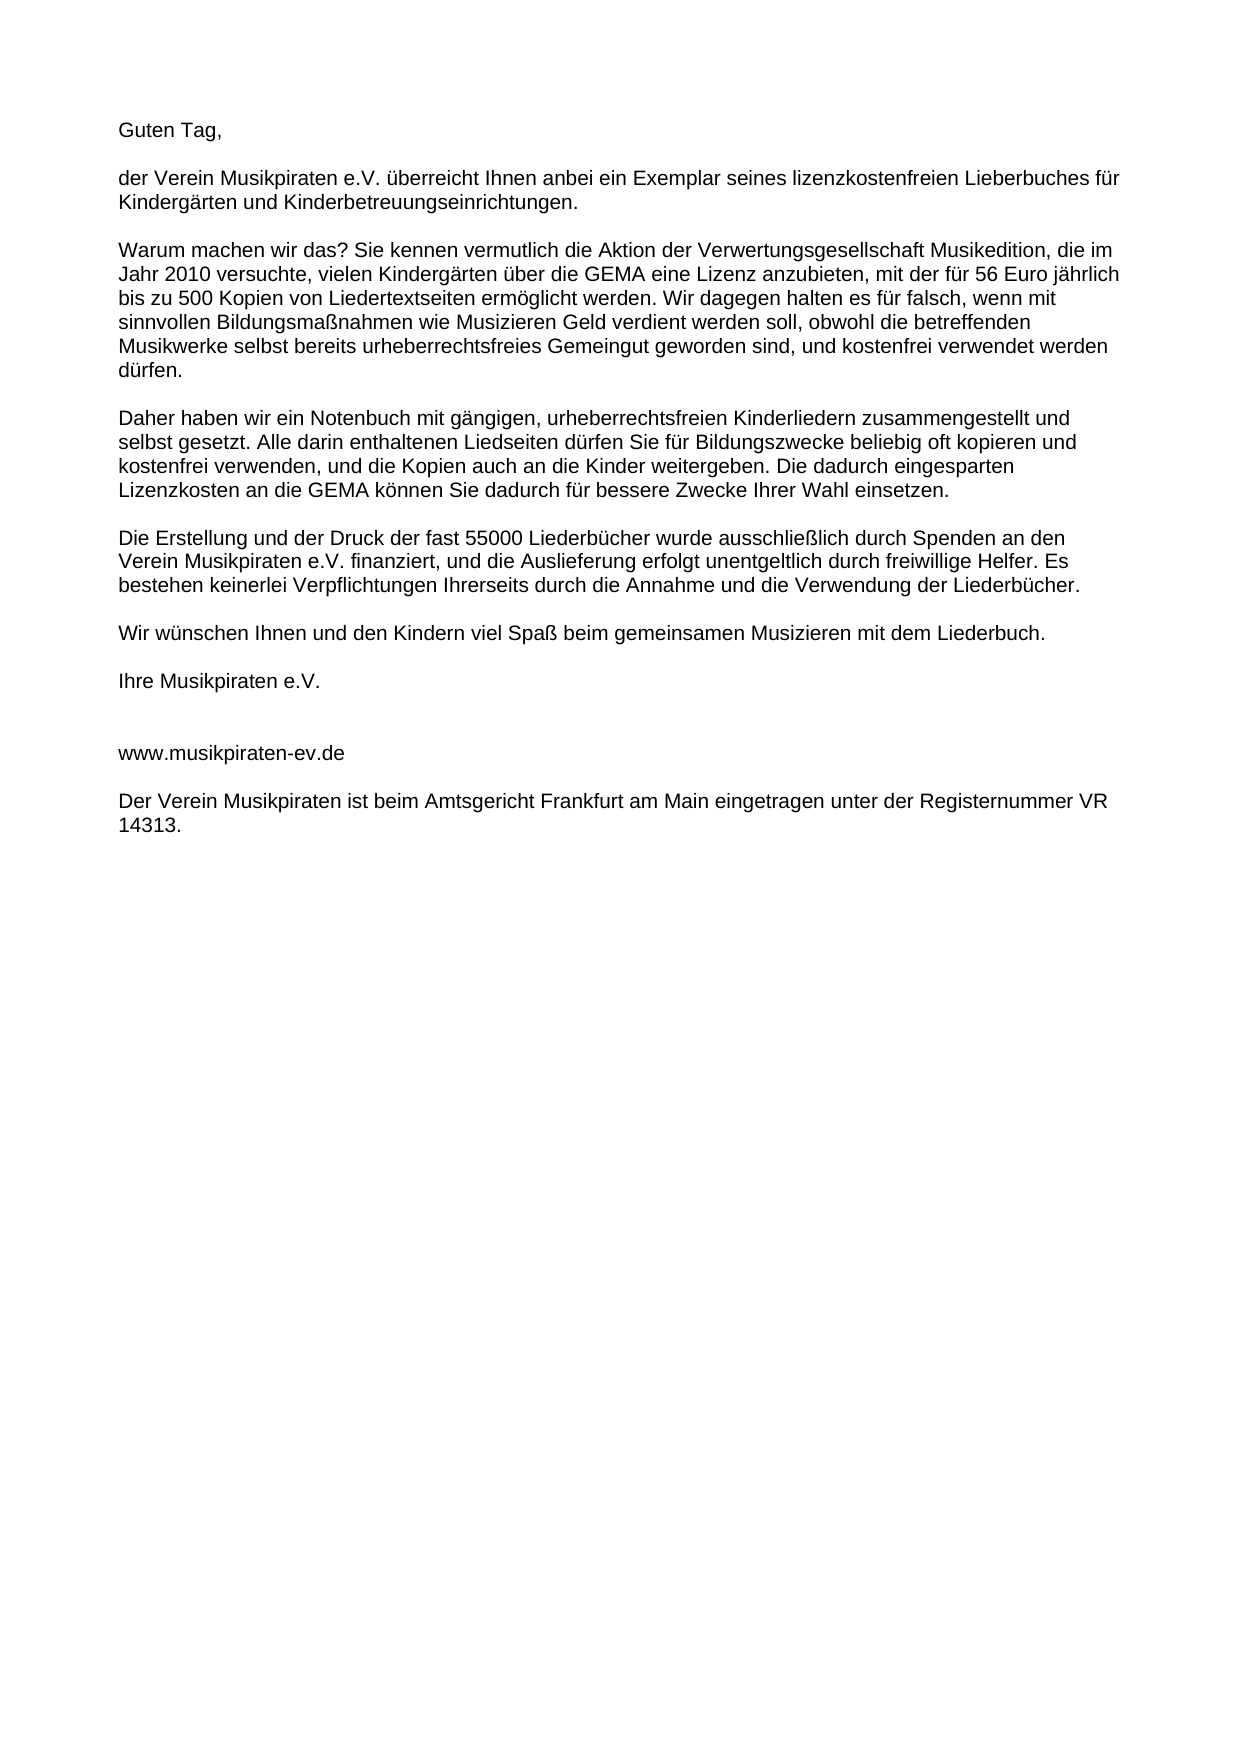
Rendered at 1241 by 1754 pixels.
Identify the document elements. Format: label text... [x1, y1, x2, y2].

text Wir wünschen Ihnen und den Kindern viel Spaß beim gemeinsamen Musizieren mit dem Liederbuch. [118, 621, 1122, 645]
text Guten Tag, [118, 118, 1122, 142]
text www.musikpiraten-ev.de [118, 741, 1122, 765]
text Die Erstellung und der Druck der fast 55000 Liederbücher wurde ausschließlich durch Spenden an den Verein Musikpiraten e.V. finanziert, und die Auslieferung erfolgt unentgeltlich durch freiwillige Helfer. Es bestehen keinerlei Verpflichtungen Ihrerseits durch die Annahme und die Verwendung der Liederbücher. [118, 525, 1122, 597]
text Warum machen wir das? Sie kennen vermutlich die Aktion der Verwertungsgesellschaft Musikedition, die im Jahr 2010 versuchte, vielen Kindergärten über die GEMA eine Lizenz anzubieten, mit der für 56 Euro jährlich bis zu 500 Kopien von Liedertextseiten ermöglicht werden. Wir dagegen halten es für falsch, wenn mit sinnvollen Bildungsmaßnahmen wie Musizieren Geld verdient werden soll, obwohl die betreffenden Musikwerke selbst bereits urheberrechtsfreies Gemeingut geworden sind, und kostenfrei verwendet werden dürfen. [118, 238, 1122, 382]
text Daher haben wir ein Notenbuch mit gängigen, urheberrechtsfreien Kinderliedern zusammengestellt und selbst gesetzt. Alle darin enthaltenen Liedseiten dürfen Sie für Bildungszwecke beliebig oft kopieren und kostenfrei verwenden, und die Kopien auch an die Kinder weitergeben. Die dadurch eingesparten Lizenzkosten an die GEMA können Sie dadurch für bessere Zwecke Ihrer Wahl einsetzen. [118, 406, 1122, 501]
text der Verein Musikpiraten e.V. überreicht Ihnen anbei ein Exemplar seines lizenzkostenfreien Lieberbuches für Kindergärten und Kinderbetreuungseinrichtungen. [118, 166, 1122, 214]
text Der Verein Musikpiraten ist beim Amtsgericht Frankfurt am Main eingetragen unter der Registernummer VR 14313. [118, 789, 1122, 837]
text Ihre Musikpiraten e.V. [118, 669, 1122, 693]
